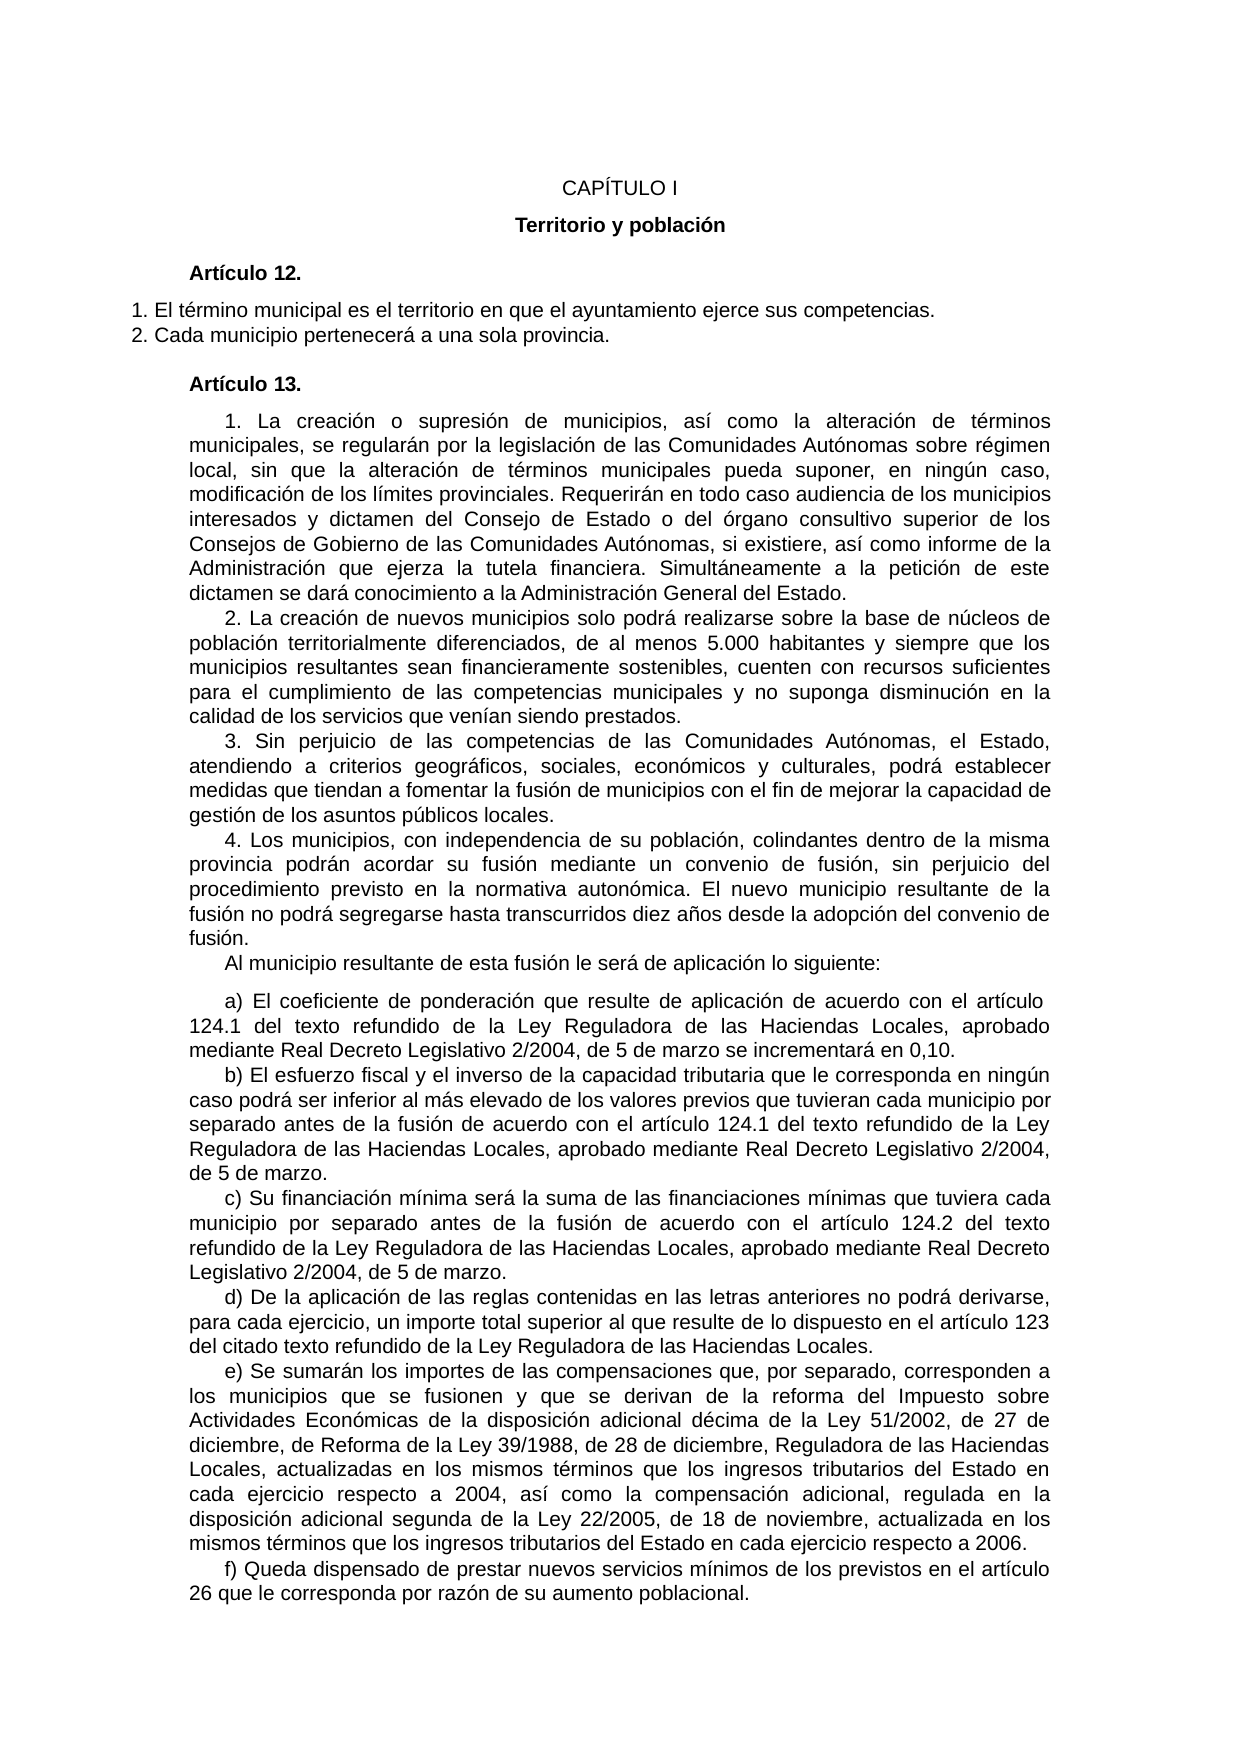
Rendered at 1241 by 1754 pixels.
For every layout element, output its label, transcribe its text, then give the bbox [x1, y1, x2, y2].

list Sin perjuicio de las competencias de las Comunidades Autónomas, el Estado, atendiendo a criterios geográficos, sociales, económicos y culturales, podrá establecer medidas que tiendan a fomentar la fusión de municipios con el fin de mejorar la capacidad de gestión de los asuntos públicos locales. [189, 729, 1052, 827]
list La creación o supresión de municipios, así como la alteración de términos municipales, se regularán por la legislación de las Comunidades Autónomas sobre régimen local, sin que la alteración de términos municipales pueda suponer, en ningún caso, modificación de los límites provinciales. Requerirán en todo caso audiencia de los municipios interesados y dictamen del Consejo de Estado o del órgano consultivo superior de los Consejos de Gobierno de las Comunidades Autónomas, si existiere, así como informe de la Administración que ejerza la tutela financiera. Simultáneamente a la petición de este dictamen se dará conocimiento a la Administración General del Estado. [189, 408, 1052, 604]
list La creación de nuevos municipios solo podrá realizarse sobre la base de núcleos de población territorialmente diferenciados, de al menos 5.000 habitantes y siempre que los municipios resultantes sean financieramente sostenibles, cuenten con recursos suficientes para el cumplimiento de las competencias municipales y no suponga disminución en la calidad de los servicios que venían siendo prestados. [189, 606, 1052, 728]
list El coeficiente de ponderación que resulte de aplicación de acuerdo con el artículo [224, 989, 1167, 1013]
list Se sumarán los importes de las compensaciones que, por separado, corresponden a los municipios que se fusionen y que se derivan de la reforma del Impuesto sobre Actividades Económicas de la disposición adicional décima de la Ley 51/2002, de 27 de diciembre, de Reforma de la Ley 39/1988, de 28 de diciembre, Reguladora de las Haciendas Locales, actualizadas en los mismos términos que los ingresos tributarios del Estado en cada ejercicio respecto a 2004, así como la compensación adicional, regulada en la disposición adicional segunda de la Ley 22/2005, de 18 de noviembre, actualizada en los mismos términos que los ingresos tributarios del Estado en cada ejercicio respecto a 2006. [189, 1359, 1052, 1555]
list Los municipios, con independencia de su población, colindantes dentro de la misma provincia podrán acordar su fusión mediante un convenio de fusión, sin perjuicio del procedimiento previsto en la normativa autonómica. El nuevo municipio resultante de la fusión no podrá segregarse hasta transcurridos diez años desde la adopción del convenio de fusión. [189, 828, 1052, 950]
list Su financiación mínima será la suma de las financiaciones mínimas que tuviera cada municipio por separado antes de la fusión de acuerdo con el artículo 124.2 del texto refundido de la Ley Reguladora de las Haciendas Locales, aprobado mediante Real Decreto Legislativo 2/2004, de 5 de marzo. [189, 1186, 1051, 1284]
list El esfuerzo fiscal y el inverso de la capacidad tributaria que le corresponda en ningún caso podrá ser inferior al más elevado de los valores previos que tuvieran cada municipio por separado antes de la fusión de acuerdo con el artículo 124.1 del texto refundido de la Ley Reguladora de las Haciendas Locales, aprobado mediante Real Decreto Legislativo 2/2004, de 5 de marzo. [189, 1063, 1051, 1185]
text Artículo 12. [189, 261, 1167, 285]
list Queda dispensado de prestar nuevos servicios mínimos de los previstos en el artículo 26 que le corresponda por razón de su aumento poblacional. [189, 1556, 1051, 1605]
text Territorio y población [390, 212, 851, 236]
text CAPÍTULO I [390, 176, 851, 200]
text 124.1 del texto refundido de la Ley Reguladora de las Haciendas Locales, aprobado mediante Real Decreto Legislativo 2/2004, de 5 de marzo se incrementará en 0,10. [189, 1014, 1051, 1062]
text Artículo 13. [189, 372, 1167, 396]
list El término municipal es el territorio en que el ayuntamiento ejerce sus competencias. [131, 298, 1167, 322]
list Cada municipio pertenecerá a una sola provincia. [131, 323, 1167, 347]
text Al municipio resultante de esta fusión le será de aplicación lo siguiente: [224, 951, 1167, 975]
list De la aplicación de las reglas contenidas en las letras anteriores no podrá derivarse, para cada ejercicio, un importe total superior al que resulte de lo dispuesto en el artículo 123 del citado texto refundido de la Ley Reguladora de las Haciendas Locales. [189, 1285, 1051, 1358]
